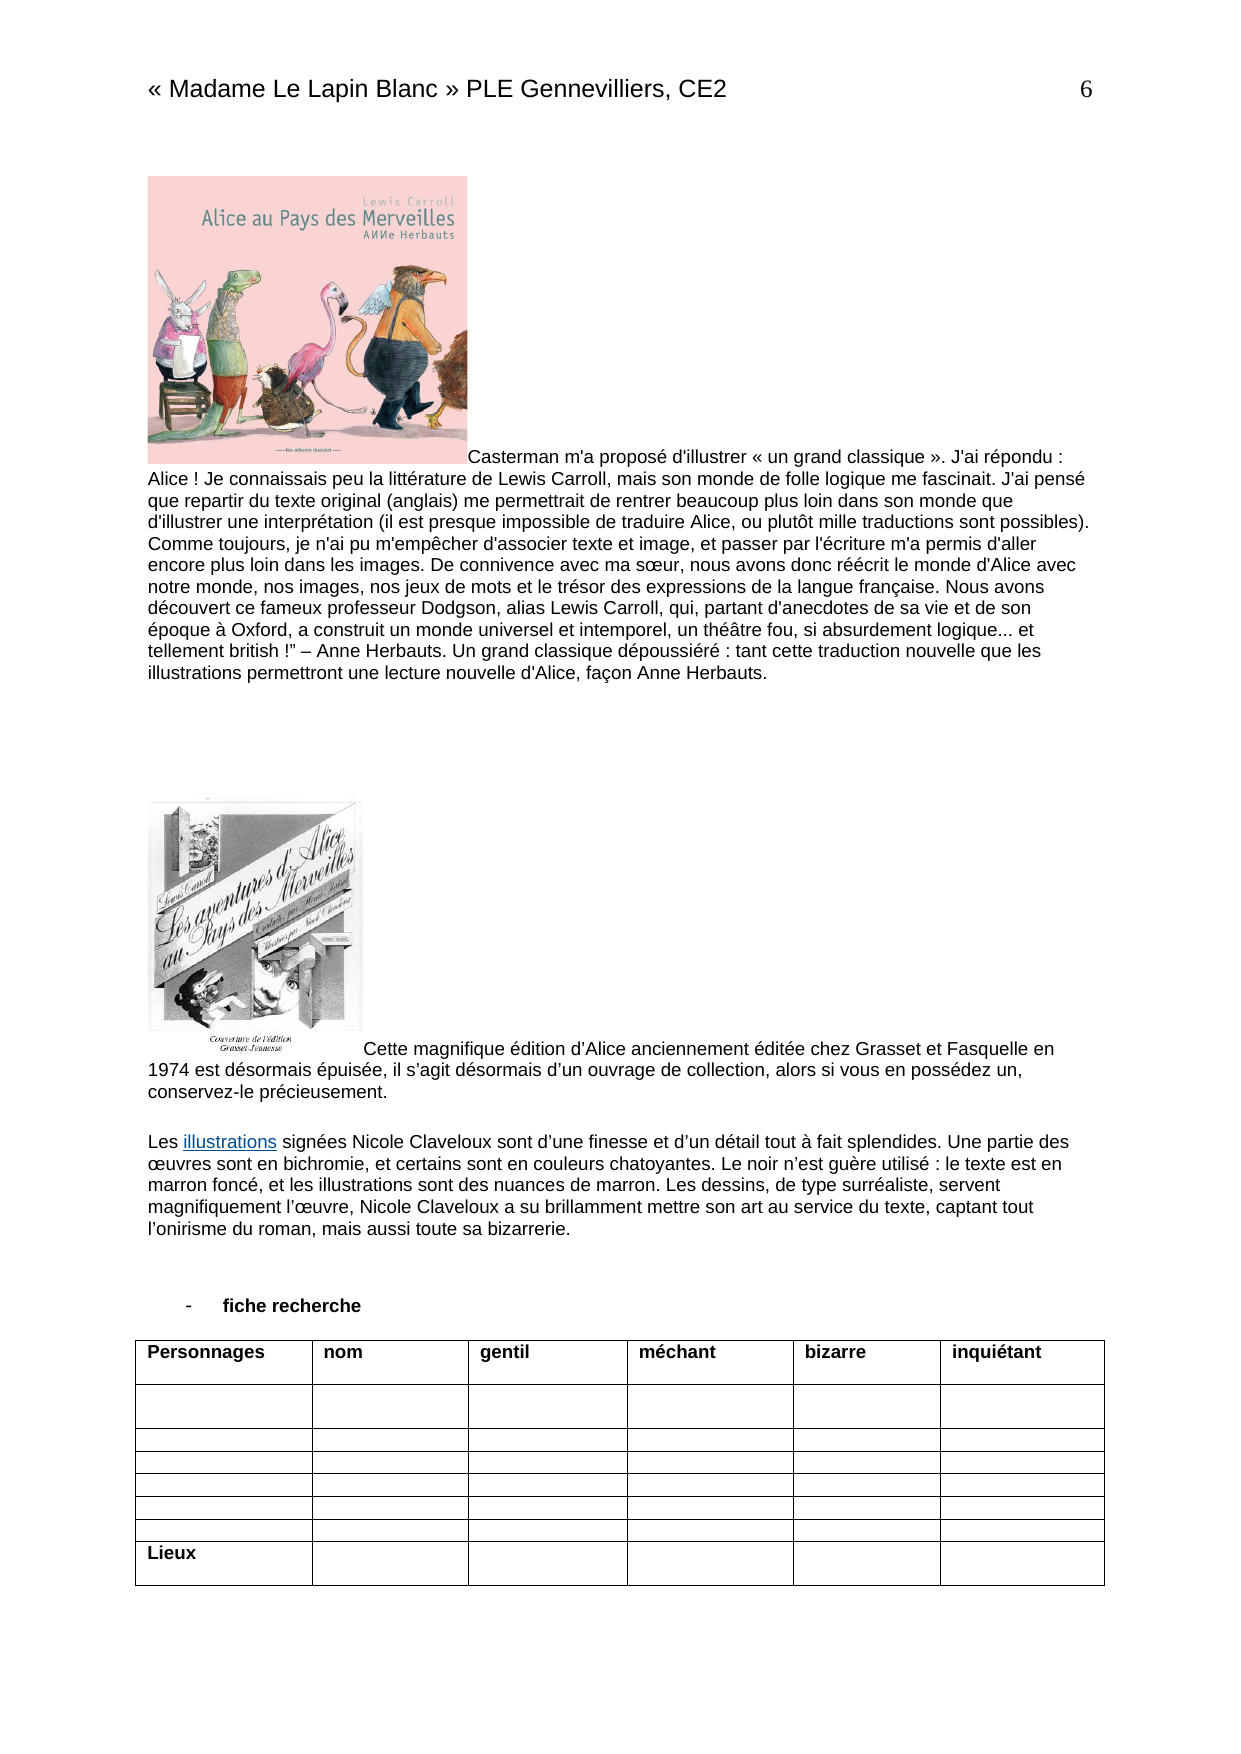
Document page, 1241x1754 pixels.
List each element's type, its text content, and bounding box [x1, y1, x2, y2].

text Les illustrations signées Nicole Claveloux sont d’une finesse et d’un détail tout à fait splendides. Une partie des œuvres sont en bichromie, et certains sont en couleurs chatoyantes. Le noir n’est guère utilisé : le texte est en marron foncé, et les illustrations sont des nuances de marron. Les dessins, de type surréaliste, servent magnifiquement l’œuvre, Nicole Claveloux a su brillamment mettre son art au service du texte, captant tout l’onirisme du roman, mais aussi toute sa bizarrerie. [148, 1131, 1093, 1239]
table_cell [136, 1452, 312, 1473]
table_cell [794, 1474, 940, 1496]
table_cell [469, 1520, 627, 1541]
table_cell [628, 1385, 793, 1428]
table_cell [313, 1474, 468, 1496]
table_cell [136, 1385, 312, 1428]
picture [147, 176, 468, 464]
table_cell [628, 1474, 793, 1496]
table_cell [313, 1497, 468, 1518]
table_cell [941, 1452, 1104, 1473]
table_cell [628, 1542, 793, 1585]
text Cette magnifique édition d’Alice anciennement éditée chez Grasset et Fasquelle en 1974 est désormais épuisée, il s’agit désormais d’un ouvrage de collection, alors si vous en possédez un, conservez-le précieusement. [148, 799, 1093, 1102]
table_cell [136, 1520, 312, 1541]
table_cell [941, 1542, 1104, 1585]
table_cell [794, 1542, 940, 1585]
table_cell [313, 1452, 468, 1473]
table_cell [313, 1520, 468, 1541]
table_cell [136, 1429, 312, 1451]
table_cell [941, 1497, 1104, 1518]
table_cell [313, 1429, 468, 1451]
table_cell [313, 1385, 468, 1428]
table_cell [794, 1497, 940, 1518]
table_cell [794, 1452, 940, 1473]
table_header inquiétant [941, 1341, 1104, 1384]
table_cell [941, 1429, 1104, 1451]
table_cell [794, 1385, 940, 1428]
text Casterman m'a proposé d'illustrer « un grand classique ». J'ai répondu : Alice ! Je connaissais peu la littérature de Lewis Carroll, mais son monde de folle logique me fascinait. J'ai pensé que repartir du texte original (anglais) me permettrait de rentrer beaucoup plus loin dans son monde que d'illustrer une interprétation (il est presque impossible de traduire Alice, ou plutôt mille traductions sont possibles). Comme toujours, je n'ai pu m'empêcher d'associer texte et image, et passer par l'écriture m'a permis d'aller encore plus loin dans les images. De connivence avec ma sœur, nous avons donc réécrit le monde d'Alice avec notre monde, nos images, nos jeux de mots et le trésor des expressions de la langue française. Nous avons découvert ce fameux professeur Dodgson, alias Lewis Carroll, qui, partant d'anecdotes de sa vie et de son époque à Oxford, a construit un monde universel et intemporel, un théâtre fou, si absurdement logique... et tellement british !” – Anne Herbauts. Un grand classique dépoussiéré : tant cette traduction nouvelle que les illustrations permettront une lecture nouvelle d'Alice, façon Anne Herbauts. [148, 176, 1093, 683]
table_cell Lieux [136, 1542, 312, 1585]
table_cell [469, 1474, 627, 1496]
table_cell [313, 1542, 468, 1585]
table_cell [628, 1520, 793, 1541]
table_header bizarre [794, 1341, 940, 1384]
table_cell [469, 1429, 627, 1451]
table_cell [628, 1429, 793, 1451]
table_cell [469, 1452, 627, 1473]
table_cell [469, 1497, 627, 1518]
list fiche recherche [185, 1290, 1093, 1318]
table_cell [941, 1474, 1104, 1496]
table_cell [136, 1497, 312, 1518]
table_header nom [313, 1341, 468, 1384]
table_cell [136, 1474, 312, 1496]
table_cell [941, 1520, 1104, 1541]
table_cell [628, 1497, 793, 1518]
table_cell [794, 1520, 940, 1541]
table_header méchant [628, 1341, 793, 1384]
table_cell [941, 1385, 1104, 1428]
picture [147, 798, 363, 1055]
table_cell [794, 1429, 940, 1451]
table_cell [628, 1452, 793, 1473]
table_header Personnages [136, 1341, 312, 1384]
table_header gentil [469, 1341, 627, 1384]
table_cell [469, 1542, 627, 1585]
table_cell [469, 1385, 627, 1428]
